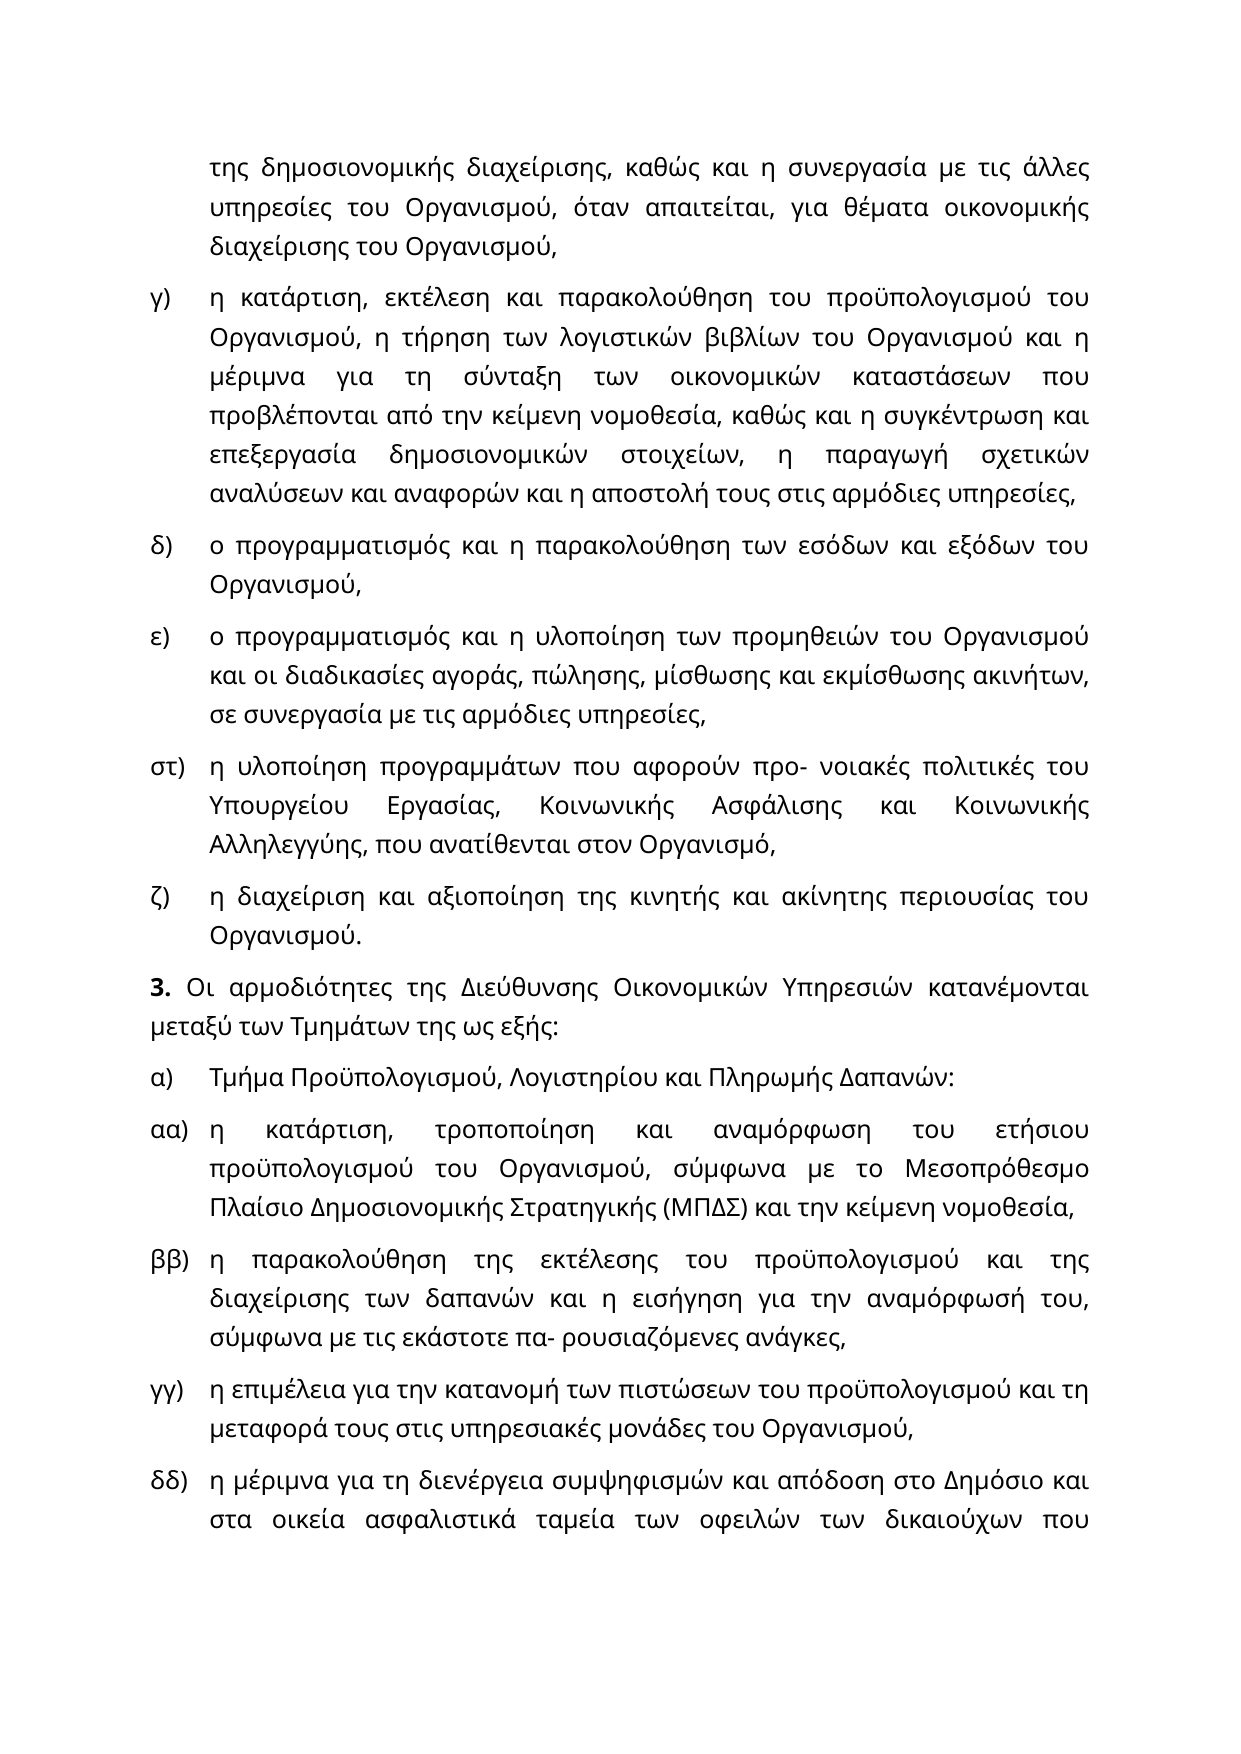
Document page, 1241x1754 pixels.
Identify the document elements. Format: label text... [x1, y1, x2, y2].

list δ) ο προγραμματισμός και η παρακολούθηση των εσόδων και εξόδων του Οργανισμού, [150, 527, 1090, 601]
list δδ) η μέριμνα για τη διενέργεια συμψηφισμών και απόδοση στο Δημόσιο και στα οικεία ασφαλιστικά ταμεία των οφειλών των δικαιούχων που [150, 1462, 1090, 1536]
text 3. Οι αρμοδιότητες της Διεύθυνσης Οικονομικών Υπηρεσιών κατανέμονται μεταξύ των Τμημάτων της ως εξής: [150, 969, 1090, 1042]
list ββ) η παρακολούθηση της εκτέλεσης του προϋπολογισμού και της διαχείρισης των δαπανών και η εισήγηση για την αναμόρφωσή του, σύμφωνα με τις εκάστοτε πα- ρουσιαζόμενες ανάγκες, [150, 1242, 1090, 1354]
list στ) η υλοποίηση προγραμμάτων που αφορούν προ- νοιακές πολιτικές του Υπουργείου Εργασίας, Κοινωνικής Ασφάλισης και Κοινωνικής Αλληλεγγύης, που ανατίθενται στον Οργανισμό, [150, 748, 1090, 861]
list ζ) η διαχείριση και αξιοποίηση της κινητής και ακίνητης περιουσίας του Οργανισμού. [150, 878, 1090, 952]
list αα) η κατάρτιση, τροποποίηση και αναμόρφωση του ετήσιου προϋπολογισμού του Οργανισμού, σύμφωνα με το Μεσοπρόθεσμο Πλαίσιο Δημοσιονομικής Στρατηγικής (ΜΠΔΣ) και την κείμενη νομοθεσία, [150, 1112, 1090, 1224]
list γγ) η επιμέλεια για την κατανομή των πιστώσεων του προϋπολογισμού και τη μεταφορά τους στις υπηρεσιακές μονάδες του Οργανισμού, [150, 1372, 1090, 1445]
list γ) η κατάρτιση, εκτέλεση και παρακολούθηση του προϋπολογισμού του Οργανισμού, η τήρηση των λογιστικών βιβλίων του Οργανισμού και η μέριμνα για τη σύνταξη των οικονομικών καταστάσεων που προβλέπονται από την κείμενη νομοθεσία, καθώς και η συγκέντρωση και επεξεργασία δημοσιονομικών στοιχείων, η παραγωγή σχετικών αναλύσεων και αναφορών και η αποστολή τους στις αρμόδιες υπηρεσίες, [150, 280, 1090, 510]
list ε) ο προγραμματισμός και η υλοποίηση των προμηθειών του Οργανισμού και οι διαδικασίες αγοράς, πώλησης, μίσθωσης και εκμίσθωσης ακινήτων, σε συνεργασία με τις αρμόδιες υπηρεσίες, [150, 618, 1090, 731]
list α) Τμήμα Προϋπολογισμού, Λογιστηρίου και Πληρωμής Δαπανών: [150, 1060, 1090, 1094]
list της δημοσιονομικής διαχείρισης, καθώς και η συνεργασία με τις άλλες υπηρεσίες του Οργανισμού, όταν απαιτείται, για θέματα οικονομικής διαχείρισης του Οργανισμού, [150, 150, 1090, 262]
